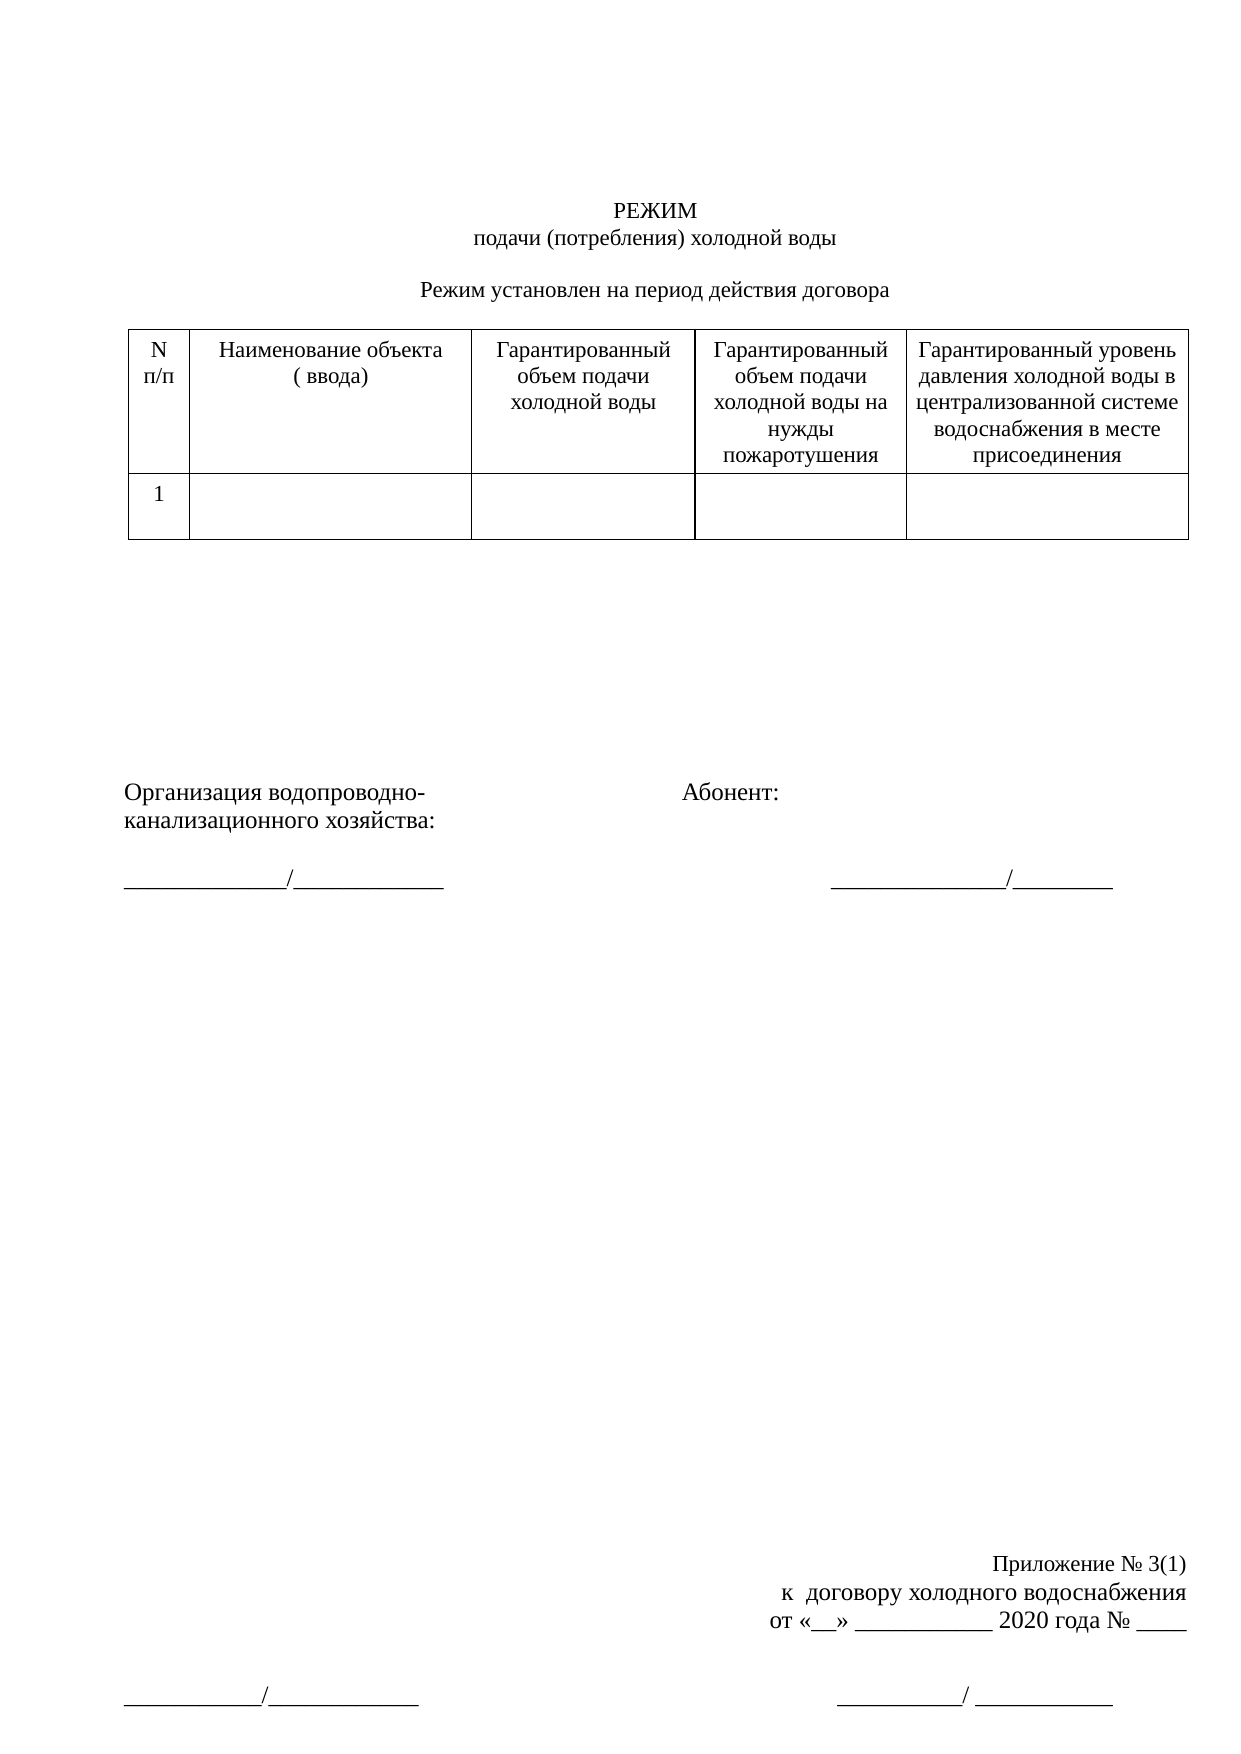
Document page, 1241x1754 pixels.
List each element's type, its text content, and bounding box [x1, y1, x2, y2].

text РЕЖИМ [124, 197, 1186, 223]
text подачи (потребления) холодной воды [124, 223, 1186, 250]
table_header N п/п [129, 330, 189, 473]
text канализационного хозяйства: [124, 805, 1186, 834]
table_cell [907, 474, 1188, 538]
table_cell [190, 474, 471, 538]
table_header Наименование объекта ( ввода) [190, 330, 471, 473]
table_cell [696, 474, 906, 538]
text Режим установлен на период действия договора [124, 276, 1186, 303]
table_header Гарантированный объем подачи холодной воды [472, 330, 694, 473]
text _____________/____________ ______________/________ [124, 863, 1186, 892]
table_header Гарантированный объем подачи холодной воды на нужды пожаротушения [696, 330, 906, 473]
table_header Гарантированный уровень давления холодной воды в централизованной системе водоснабжения в месте присоединения [907, 330, 1188, 473]
text Приложение № 3(1) [124, 1551, 1186, 1577]
text Организация водопроводно- Абонент: [124, 777, 1186, 805]
table_cell [472, 474, 694, 538]
text от «__» ___________ 2020 года № ____ [124, 1606, 1186, 1634]
text к договору холодного водоснабжения [124, 1577, 1186, 1606]
table_cell 1 [129, 474, 189, 538]
